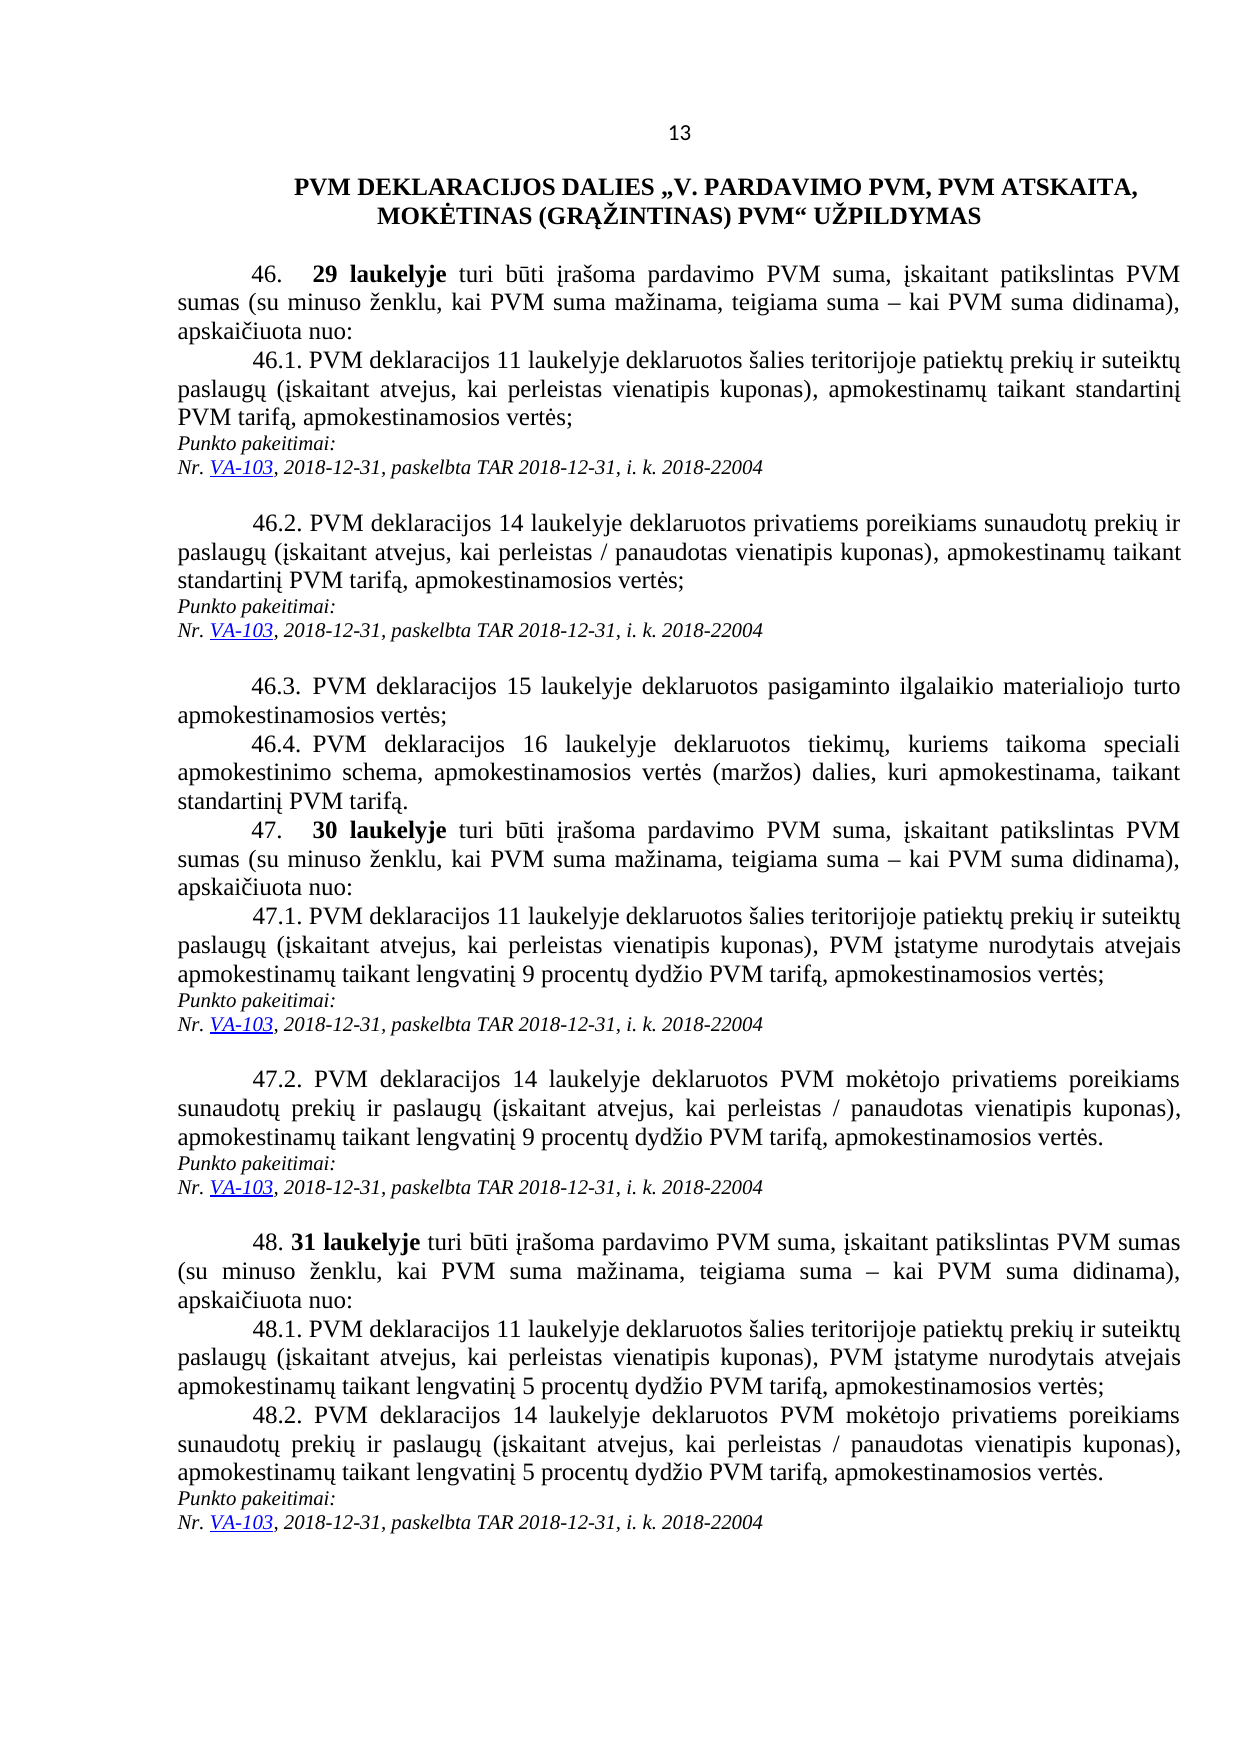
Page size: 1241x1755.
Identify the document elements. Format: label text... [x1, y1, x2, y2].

text PVM DEKLARACIJOS DALIES „V. PARDAVIMO PVM, PVM ATSKAITA, MOKĖTINAS (GRĄŽINTINAS) PVM“ UŽPILDYMAS [177, 172, 1181, 230]
text 47. 30 laukelyje turi būti įrašoma pardavimo PVM suma, įskaitant patikslintas PVM sumas (su minuso ženklu, kai PVM suma mažinama, teigiama suma – kai PVM suma didinama), apskaičiuota nuo: [177, 815, 1181, 901]
text 48.2. PVM deklaracijos 14 laukelyje deklaruotos PVM mokėtojo privatiems poreikiams sunaudotų prekių ir paslaugų (įskaitant atvejus, kai perleistas / panaudotas vienatipis kuponas), apmokestinamų taikant lengvatinį 5 procentų dydžio PVM tarifą, apmokestinamosios vertės. [177, 1400, 1181, 1486]
text 46.4. PVM deklaracijos 16 laukelyje deklaruotos tiekimų, kuriems taikoma speciali apmokestinimo schema, apmokestinamosios vertės (maržos) dalies, kuri apmokestinama, taikant standartinį PVM tarifą. [177, 729, 1181, 815]
text 48.1. PVM deklaracijos 11 laukelyje deklaruotos šalies teritorijoje patiektų prekių ir suteiktų paslaugų (įskaitant atvejus, kai perleistas vienatipis kuponas), PVM įstatyme nurodytais atvejais apmokestinamų taikant lengvatinį 5 procentų dydžio PVM tarifą, apmokestinamosios vertės; [177, 1314, 1181, 1400]
text Nr. VA-103, 2018-12-31, paskelbta TAR 2018-12-31, i. k. 2018-22004 [177, 1012, 1181, 1036]
text Punkto pakeitimai: [177, 1151, 1181, 1175]
text 46.2. PVM deklaracijos 14 laukelyje deklaruotos privatiems poreikiams sunaudotų prekių ir paslaugų (įskaitant atvejus, kai perleistas / panaudotas vienatipis kuponas), apmokestinamų taikant standartinį PVM tarifą, apmokestinamosios vertės; [177, 508, 1181, 594]
text 46.3. PVM deklaracijos 15 laukelyje deklaruotos pasigaminto ilgalaikio materialiojo turto apmokestinamosios vertės; [177, 671, 1181, 729]
text Nr. VA-103, 2018-12-31, paskelbta TAR 2018-12-31, i. k. 2018-22004 [177, 1510, 1181, 1534]
text Punkto pakeitimai: [177, 1486, 1181, 1510]
text Punkto pakeitimai: [177, 431, 1181, 455]
text 46.1. PVM deklaracijos 11 laukelyje deklaruotos šalies teritorijoje patiektų prekių ir suteiktų paslaugų (įskaitant atvejus, kai perleistas vienatipis kuponas), apmokestinamų taikant standartinį PVM tarifą, apmokestinamosios vertės; [177, 345, 1181, 431]
text 48. 31 laukelyje turi būti įrašoma pardavimo PVM suma, įskaitant patikslintas PVM sumas (su minuso ženklu, kai PVM suma mažinama, teigiama suma – kai PVM suma didinama), apskaičiuota nuo: [177, 1227, 1181, 1314]
text 47.2. PVM deklaracijos 14 laukelyje deklaruotos PVM mokėtojo privatiems poreikiams sunaudotų prekių ir paslaugų (įskaitant atvejus, kai perleistas / panaudotas vienatipis kuponas), apmokestinamų taikant lengvatinį 9 procentų dydžio PVM tarifą, apmokestinamosios vertės. [177, 1064, 1181, 1151]
text Nr. VA-103, 2018-12-31, paskelbta TAR 2018-12-31, i. k. 2018-22004 [177, 455, 1181, 479]
text Punkto pakeitimai: [177, 987, 1181, 1012]
text 47.1. PVM deklaracijos 11 laukelyje deklaruotos šalies teritorijoje patiektų prekių ir suteiktų paslaugų (įskaitant atvejus, kai perleistas vienatipis kuponas), PVM įstatyme nurodytais atvejais apmokestinamų taikant lengvatinį 9 procentų dydžio PVM tarifą, apmokestinamosios vertės; [177, 901, 1181, 987]
text Nr. VA-103, 2018-12-31, paskelbta TAR 2018-12-31, i. k. 2018-22004 [177, 618, 1181, 642]
text Punkto pakeitimai: [177, 594, 1181, 618]
text Nr. VA-103, 2018-12-31, paskelbta TAR 2018-12-31, i. k. 2018-22004 [177, 1175, 1181, 1199]
text 46. 29 laukelyje turi būti įrašoma pardavimo PVM suma, įskaitant patikslintas PVM sumas (su minuso ženklu, kai PVM suma mažinama, teigiama suma – kai PVM suma didinama), apskaičiuota nuo: [177, 259, 1181, 345]
